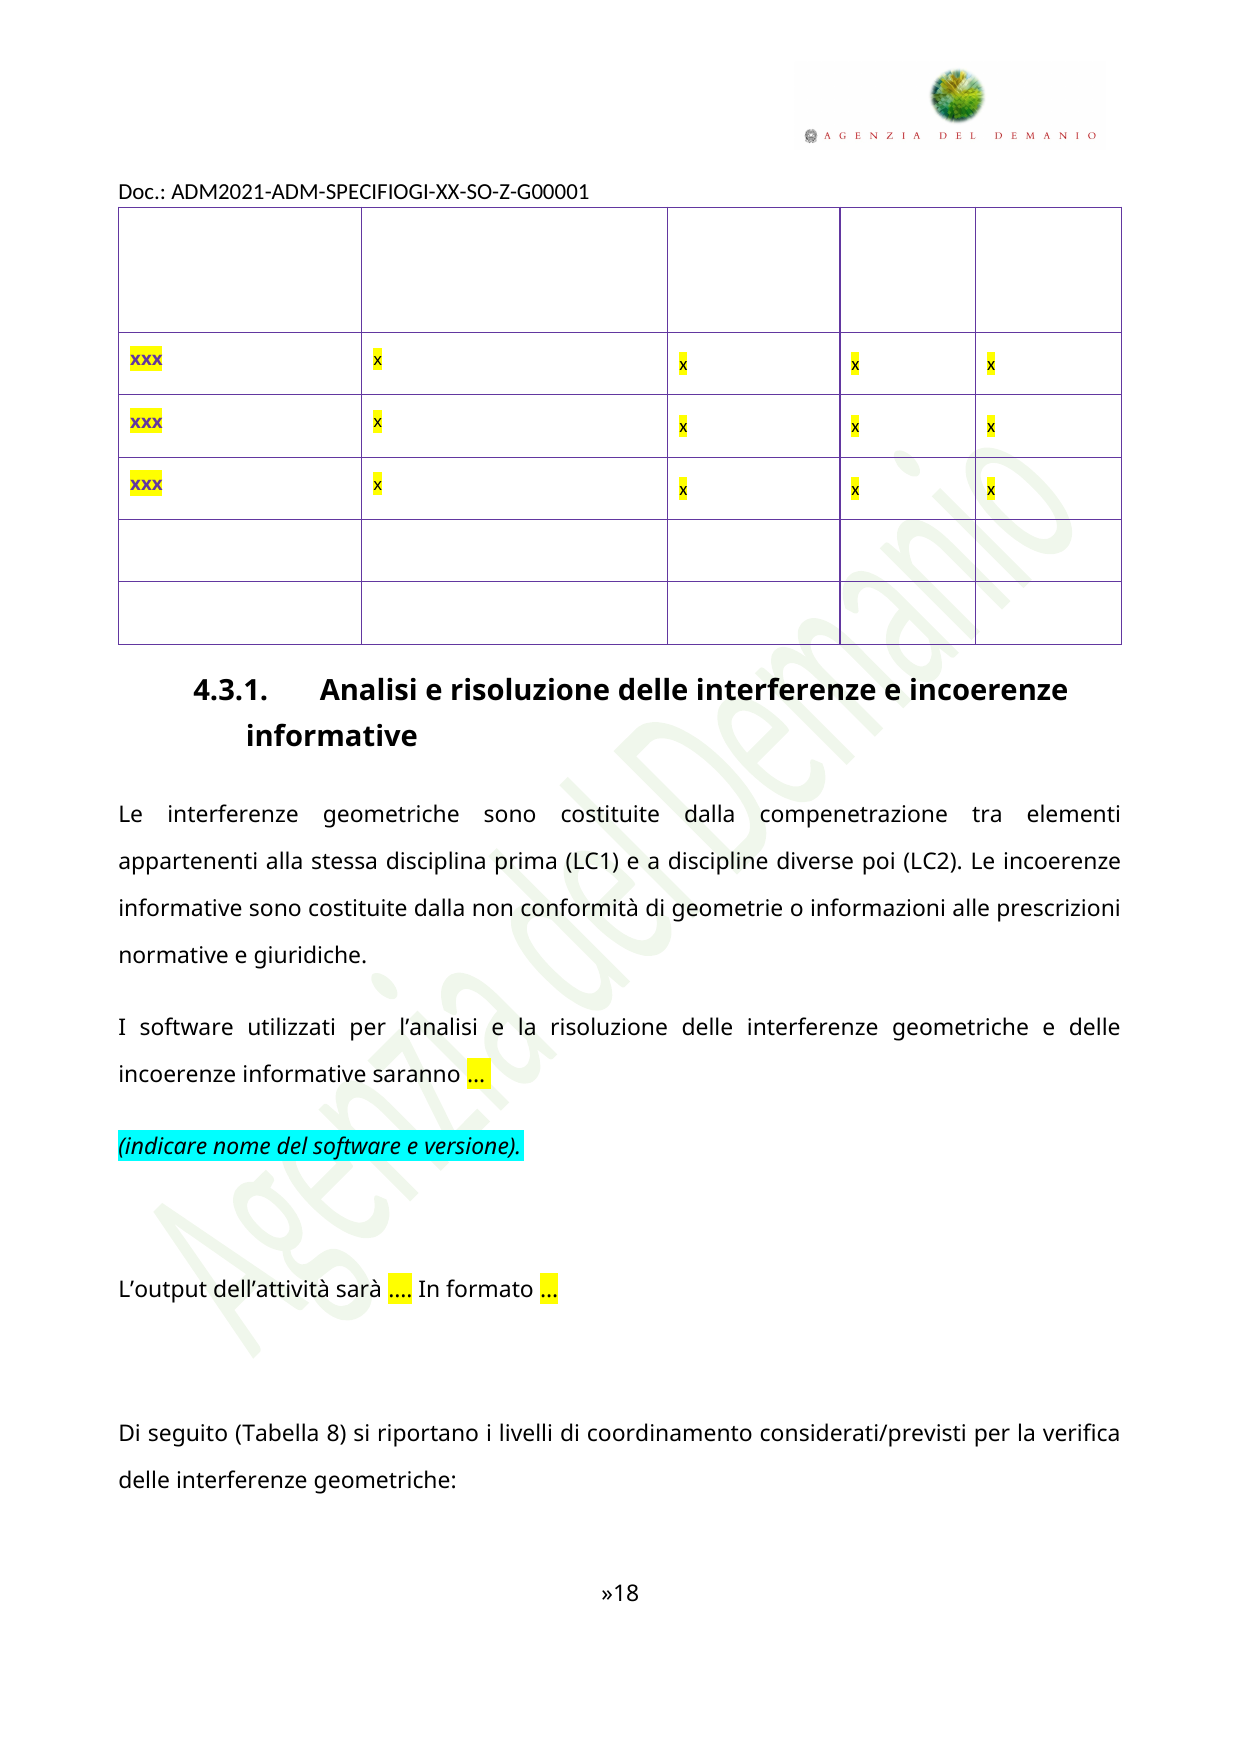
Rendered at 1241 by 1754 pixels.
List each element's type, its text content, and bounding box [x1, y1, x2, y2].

table_cell x [362, 333, 667, 394]
table_cell x [976, 395, 1121, 457]
table_cell [976, 520, 1121, 581]
table_cell [976, 582, 1121, 643]
table_cell [909, 537, 972, 581]
table_cell xxx [119, 458, 361, 519]
table_cell x [362, 458, 667, 519]
text I software utilizzati per l’analisi e la risoluzione delle interferenze geometriche e delle incoerenze informative saranno … [419, 1011, 1122, 1089]
table_cell [812, 636, 835, 643]
table_cell [668, 582, 839, 643]
table_cell x [841, 458, 975, 519]
table_cell x [668, 458, 839, 519]
table_header CONTROLLO [119, 208, 361, 332]
table_cell [841, 520, 911, 581]
table_cell x [981, 463, 1055, 519]
table_cell [976, 542, 1015, 581]
text Di seguito (Tabella 8) si riportano i livelli di coordinamento considerati/previsti per la verifica delle interferenze geometriche: [118, 1417, 1122, 1495]
table_cell [1018, 458, 1121, 519]
table_cell [119, 520, 361, 581]
table_cell [668, 520, 839, 581]
table_cell [362, 582, 667, 643]
table_cell xxx [119, 395, 361, 457]
text L’output dell’attività sarà …. In formato … [267, 1273, 316, 1304]
table_header FREQUENZA [976, 208, 1121, 332]
table_cell x [841, 333, 975, 394]
table_cell [900, 621, 929, 643]
text I software utilizzati per l’analisi e la risoluzione delle interferenze geometriche e delle incoerenze informative saranno … [118, 1011, 478, 1089]
list Analisi e risoluzione delle interferenze e incoerenze informative [193, 669, 835, 755]
text (indicare nome del software e versione). [118, 1129, 343, 1161]
list Analisi e risoluzione delle interferenze e incoerenze informative [783, 669, 1122, 755]
table_cell [362, 520, 667, 581]
text L’output dell’attività sarà …. In formato … [118, 1273, 215, 1304]
table_header SOFTWARE [841, 208, 975, 332]
table_cell x [668, 333, 839, 394]
table_cell [888, 582, 975, 643]
text (indicare nome del software e versione). [356, 1129, 429, 1161]
text L’output dell’attività sarà …. In formato … [366, 1273, 1122, 1304]
table_cell [1013, 520, 1056, 539]
table_cell [932, 582, 975, 625]
table_cell [976, 500, 991, 519]
table_cell x [976, 333, 1121, 394]
table_header DESCRIZIONE [362, 208, 667, 332]
table_cell x [841, 395, 975, 457]
table_cell x [668, 395, 839, 457]
text Le interferenze geometriche sono costituite dalla compenetrazione tra elementi appartenenti alla stessa disciplina prima (LC1) e a discipline diverse poi (LC2). Le incoerenze informative sono costituite dalla non conformità di geometrie o informazioni alle prescrizioni normative e giuridiche. [118, 798, 1122, 970]
table_cell [841, 582, 898, 643]
table_header RESPONSABILE [668, 208, 839, 332]
table_cell [922, 520, 975, 564]
text L’output dell’attività sarà …. In formato … [318, 1273, 358, 1304]
text (indicare nome del software e versione). [417, 1129, 1122, 1161]
table_cell [119, 582, 361, 643]
table_cell xxx [119, 333, 361, 394]
table_cell x [362, 395, 667, 457]
list Analisi e risoluzione delle interferenze e incoerenze informative [732, 711, 771, 751]
